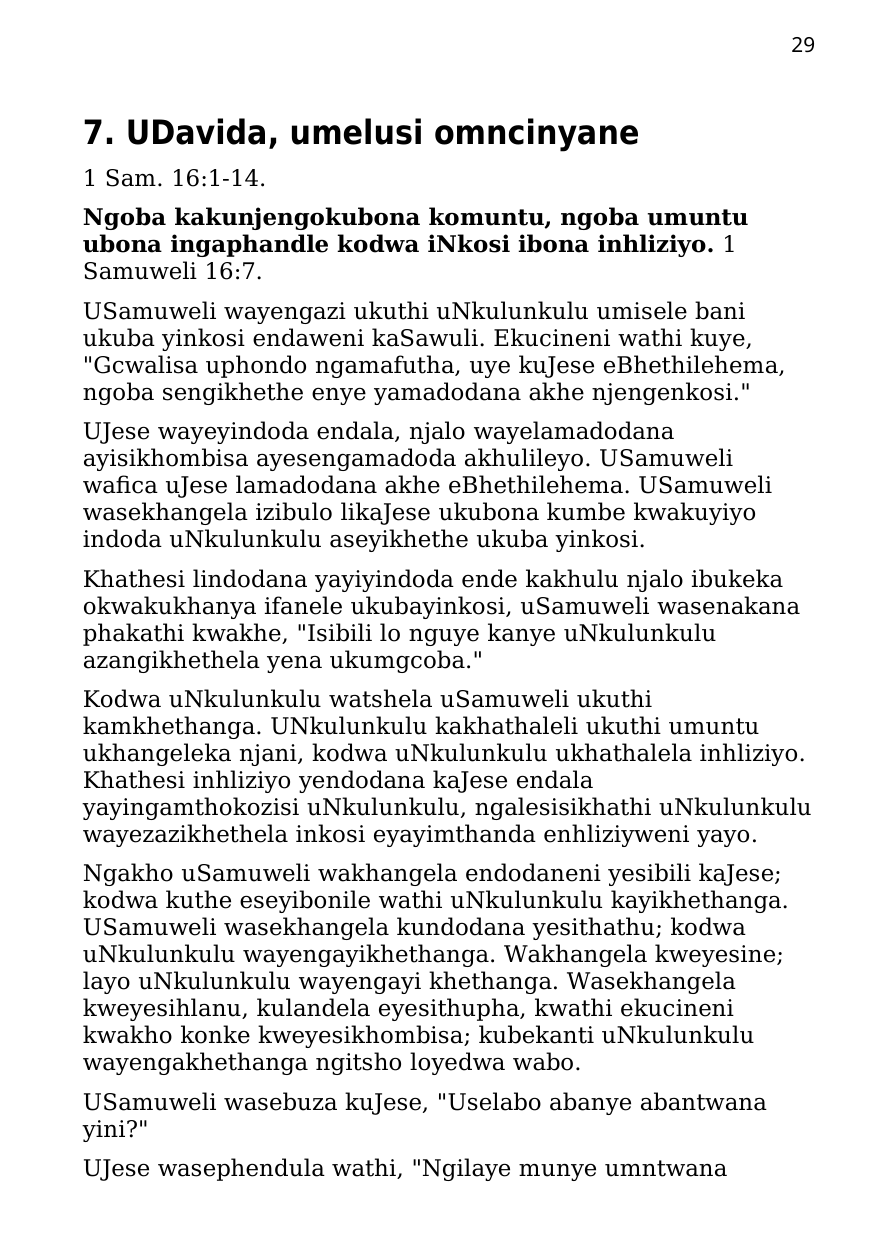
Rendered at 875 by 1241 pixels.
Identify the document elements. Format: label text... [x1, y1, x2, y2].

text USamuweli wasebuza kuJese, "Uselabo abanye abantwana yini?" [83, 1089, 815, 1143]
text Ngakho uSamuweli wakhangela endodaneni yesibili kaJese; kodwa kuthe eseyibonile wathi uNkulunkulu kayikhethanga. USamuweli wasekhangela kundodana yesithathu; kodwa uNkulunkulu wayengayikhethanga. Wakhangela kweyesine; layo uNkulunkulu wayengayi khethanga. Wasekhangela kweyesihlanu, kulandela eyesithupha, kwathi ekucineni kwakho konke kweyesikhombisa; kubekanti uNkulunkulu wayengakhethanga ngitsho loyedwa wabo. [83, 860, 815, 1076]
text UJese wasephendula wathi, "Ngilaye munye umntwana [83, 1155, 815, 1182]
subtitle 7. UDavida, umelusi omncinyane [83, 113, 815, 152]
text Khathesi lindodana yayiyindoda ende kakhulu njalo ibukeka okwakukhanya ifanele ukubayinkosi, uSamuweli wasenakana phakathi kwakhe, "Isibili lo nguye kanye uNkulunkulu azangikhethela yena ukumgcoba." [83, 566, 815, 673]
text Ngoba kakunjengokubona komuntu, ngoba umuntu ubona ingaphandle kodwa iNkosi ibona inhliziyo. 1 Samuweli 16:7. [83, 204, 815, 285]
text Kodwa uNkulunkulu watshela uSamuweli ukuthi kamkhethanga. UNkulunkulu kakhathaleli ukuthi umuntu ukhangeleka njani, kodwa uNkulunkulu ukhathalela inhliziyo. Khathesi inhliziyo yendodana kaJese endala yayingamthokozisi uNkulunkulu, ngalesisikhathi uNkulunkulu wayezazikhethela inkosi eyayimthanda enhliziyweni yayo. [83, 686, 815, 848]
text UJese wayeyindoda endala, njalo wayelamadodana ayisikhombisa ayesengamadoda akhulileyo. USamuweli wafica uJese lamadodana akhe eBhethilehema. USamuweli wasekhangela izibulo likaJese ukubona kumbe kwakuyiyo indoda uNkulunkulu aseyikhethe ukuba yinkosi. [83, 418, 815, 553]
text USamuweli wayengazi ukuthi uNkulunkulu umisele bani ukuba yinkosi endaweni kaSawuli. Ekucineni wathi kuye, "Gcwalisa uphondo ngamafutha, uye kuJese eBhethilehema, ngoba sengikhethe enye yamadodana akhe njengenkosi." [83, 298, 815, 406]
text 1 Sam. 16:1-14. [83, 165, 815, 192]
